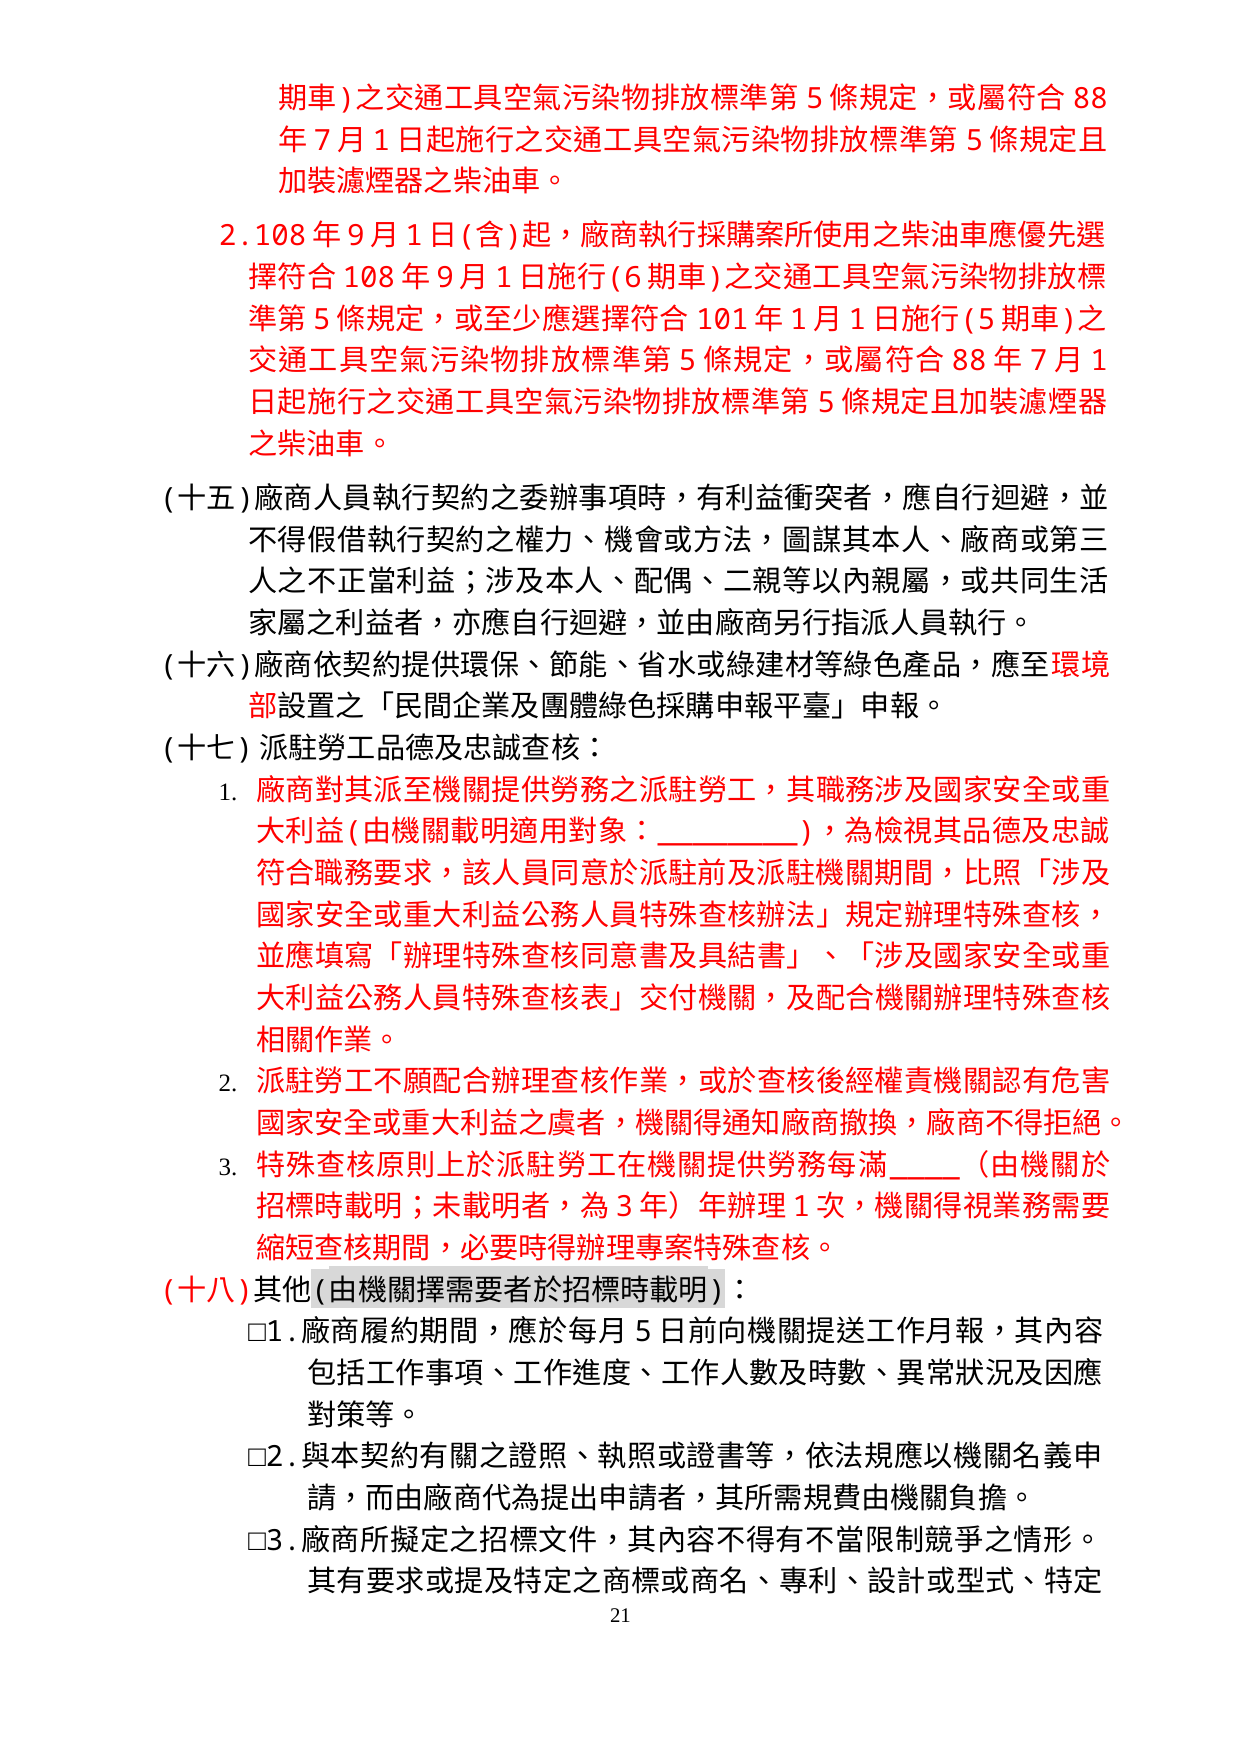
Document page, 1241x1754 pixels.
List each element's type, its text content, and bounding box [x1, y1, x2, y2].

list 廠商對其派至機關提供勞務之派駐勞工，其職務涉及國家安全或重大利益(由機關載明適用對象：________)，為檢視其品德及忠誠符合職務要求，該人員同意於派駐前及派駐機關期間，比照「涉及國家安全或重大利益公務人員特殊查核辦法」規定辦理特殊查核，並應填寫「辦理特殊查核同意書及具結書」、「涉及國家安全或重大利益公務人員特殊查核表」交付機關，及配合機關辦理特殊查核相關作業。 [218, 767, 1110, 1058]
text (十六)廠商依契約提供環保、節能、省水或綠建材等綠色產品，應至環境部設置之「民間企業及團體綠色採購申報平臺」申報。 [159, 642, 1110, 725]
text 2.108年9月1日(含)起，廠商執行採購案所使用之柴油車應優先選擇符合108年9月1日施行(6期車)之交通工具空氣污染物排放標準第5條規定，或至少應選擇符合101年1月1日施行(5期車)之交通工具空氣污染物排放標準第5條規定，或屬符合88年7月1日起施行之交通工具空氣污染物排放標準第5條規定且加裝濾煙器之柴油車。 [218, 212, 1108, 462]
text □1.廠商履約期間，應於每月5日前向機關提送工作月報，其內容包括工作事項、工作進度、工作人數及時數、異常狀況及因應對策等。 [248, 1308, 1104, 1433]
text (十五)廠商人員執行契約之委辦事項時，有利益衝突者，應自行迴避，並不得假借執行契約之權力、機會或方法，圖謀其本人、廠商或第三人之不正當利益；涉及本人、配偶、二親等以內親屬，或共同生活家屬之利益者，亦應自行迴避，並由廠商另行指派人員執行。 [159, 475, 1110, 642]
text 期車)之交通工具空氣污染物排放標準第5條規定，或屬符合88年7月1日起施行之交通工具空氣污染物排放標準第5條規定且加裝濾煙器之柴油車。 [204, 75, 1108, 200]
list 派駐勞工不願配合辦理查核作業，或於查核後經權責機關認有危害國家安全或重大利益之虞者，機關得通知廠商撤換，廠商不得拒絕。 [218, 1058, 1110, 1142]
text □3.廠商所擬定之招標文件，其內容不得有不當限制競爭之情形。其有要求或提及特定之商標或商名、專利、設計或型式、特定 [248, 1517, 1104, 1600]
list 特殊查核原則上於派駐勞工在機關提供勞務每滿____（由機關於招標時載明；未載明者，為3年）年辦理1次，機關得視業務需要縮短查核期間，必要時得辦理專案特殊查核。 [218, 1142, 1110, 1267]
text □2.與本契約有關之證照、執照或證書等，依法規應以機關名義申請，而由廠商代為提出申請者，其所需規費由機關負擔。 [248, 1433, 1104, 1517]
text (十七) 派駐勞工品德及忠誠查核： [159, 725, 1110, 767]
text (十八)其他(由機關擇需要者於招標時載明)： [159, 1267, 1110, 1308]
